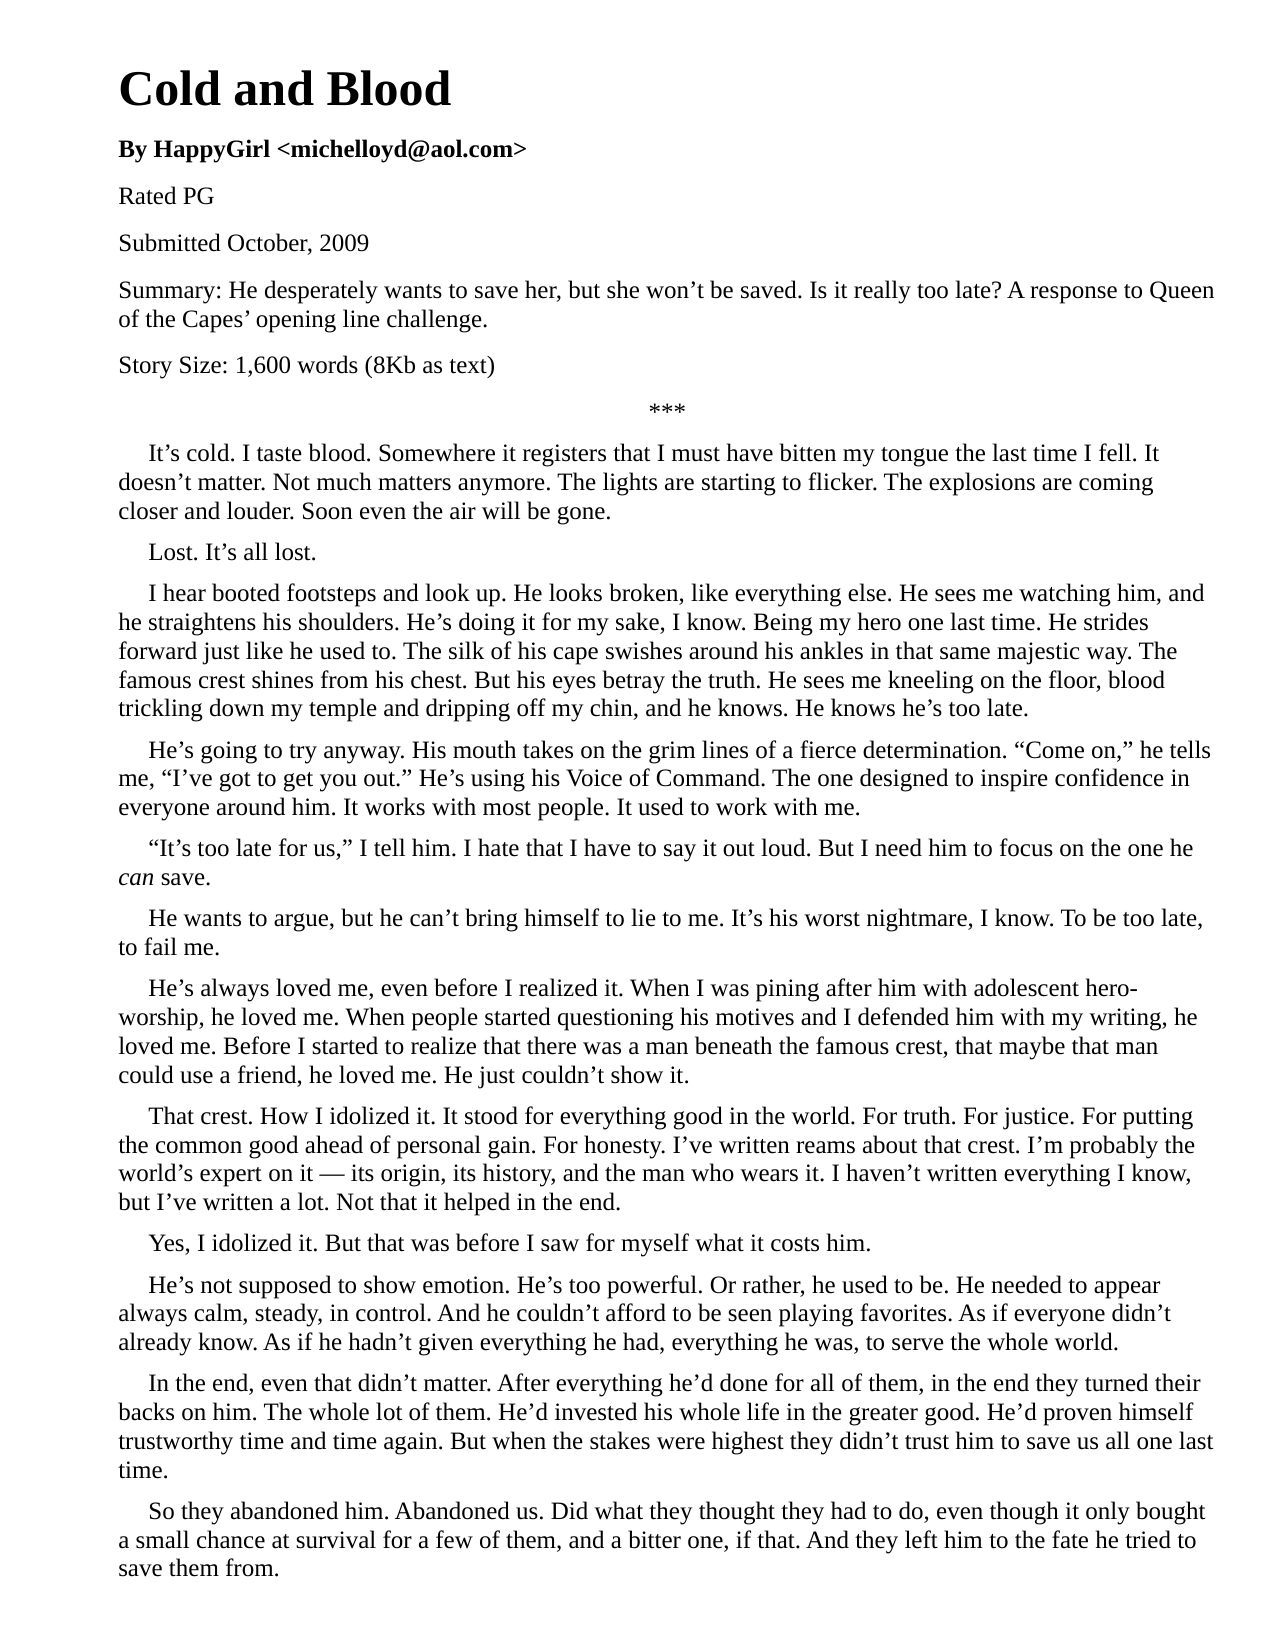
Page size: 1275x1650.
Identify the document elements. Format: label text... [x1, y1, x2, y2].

text Summary: He desperately wants to save her, but she won’t be saved. Is it really too late? A response to Queen of the Capes’ opening line challenge. [118, 275, 1216, 332]
text “It’s too late for us,” I tell him. I hate that I have to say it out loud. But I need him to focus on the one he can save. [118, 833, 1216, 891]
text He’s not supposed to show emotion. He’s too powerful. Or rather, he used to be. He needed to appear always calm, steady, in control. And he couldn’t afford to be seen playing favorites. As if everyone didn’t already know. As if he hadn’t given everything he had, everything he was, to serve the whole world. [118, 1270, 1216, 1356]
text It’s cold. I taste blood. Somewhere it registers that I must have bitten my tongue the last time I fell. It doesn’t matter. Not much matters anymore. The lights are starting to flicker. The explosions are coming closer and louder. Soon even the air will be gone. [118, 438, 1216, 525]
text By HappyGirl <michelloyd@aol.com> [118, 134, 1216, 163]
text Submitted October, 2009 [118, 228, 1216, 257]
subtitle Cold and Blood [118, 59, 1216, 117]
text He wants to argue, but he can’t bring himself to lie to me. It’s his worst nightmare, I know. To be too late, to fail me. [118, 903, 1216, 961]
text He’s going to try anyway. His mouth takes on the grim lines of a fierce determination. “Come on,” he tells me, “I’ve got to get you out.” He’s using his Voice of Command. The one designed to inspire confidence in everyone around him. It works with most people. It used to work with me. [118, 735, 1216, 821]
text That crest. How I idolized it. It stood for everything good in the world. For truth. For justice. For putting the common good ahead of personal gain. For honesty. I’ve written reams about that crest. I’m probably the world’s expert on it — its origin, its history, and the man who wears it. I haven’t written everything I know, but I’ve written a lot. Not that it helped in the end. [118, 1101, 1216, 1216]
text Story Size: 1,600 words (8Kb as text) [118, 350, 1216, 379]
text Lost. It’s all lost. [118, 537, 1216, 566]
text Rated PG [118, 181, 1216, 210]
text I hear booted footsteps and look up. He looks broken, like everything else. He sees me watching him, and he straightens his shoulders. He’s doing it for my sake, I know. Being my hero one last time. He strides forward just like he used to. The silk of his cape swishes around his ankles in that same majestic way. The famous crest shines from his chest. But his eyes betray the truth. He sees me kneeling on the floor, blood trickling down my temple and dripping off my chin, and he knows. He knows he’s too late. [118, 578, 1216, 722]
text So they abandoned him. Abandoned us. Did what they thought they had to do, even though it only bought a small chance at survival for a few of them, and a bitter one, if that. And they left him to the fate he tried to save them from. [118, 1496, 1216, 1582]
text Yes, I idolized it. But that was before I saw for myself what it costs him. [118, 1228, 1216, 1257]
text In the end, even that didn’t matter. After everything he’d done for all of them, in the end they turned their backs on him. The whole lot of them. He’d invested his whole life in the greater good. He’d proven himself trustworthy time and time again. But when the stakes were highest they didn’t trust him to save us all one last time. [118, 1368, 1216, 1483]
text *** [118, 397, 1216, 426]
text He’s always loved me, even before I realized it. When I was pining after him with adolescent hero-worship, he loved me. When people started questioning his motives and I defended him with my writing, he loved me. Before I started to realize that there was a man beneath the famous crest, that maybe that man could use a friend, he loved me. He just couldn’t show it. [118, 973, 1216, 1088]
